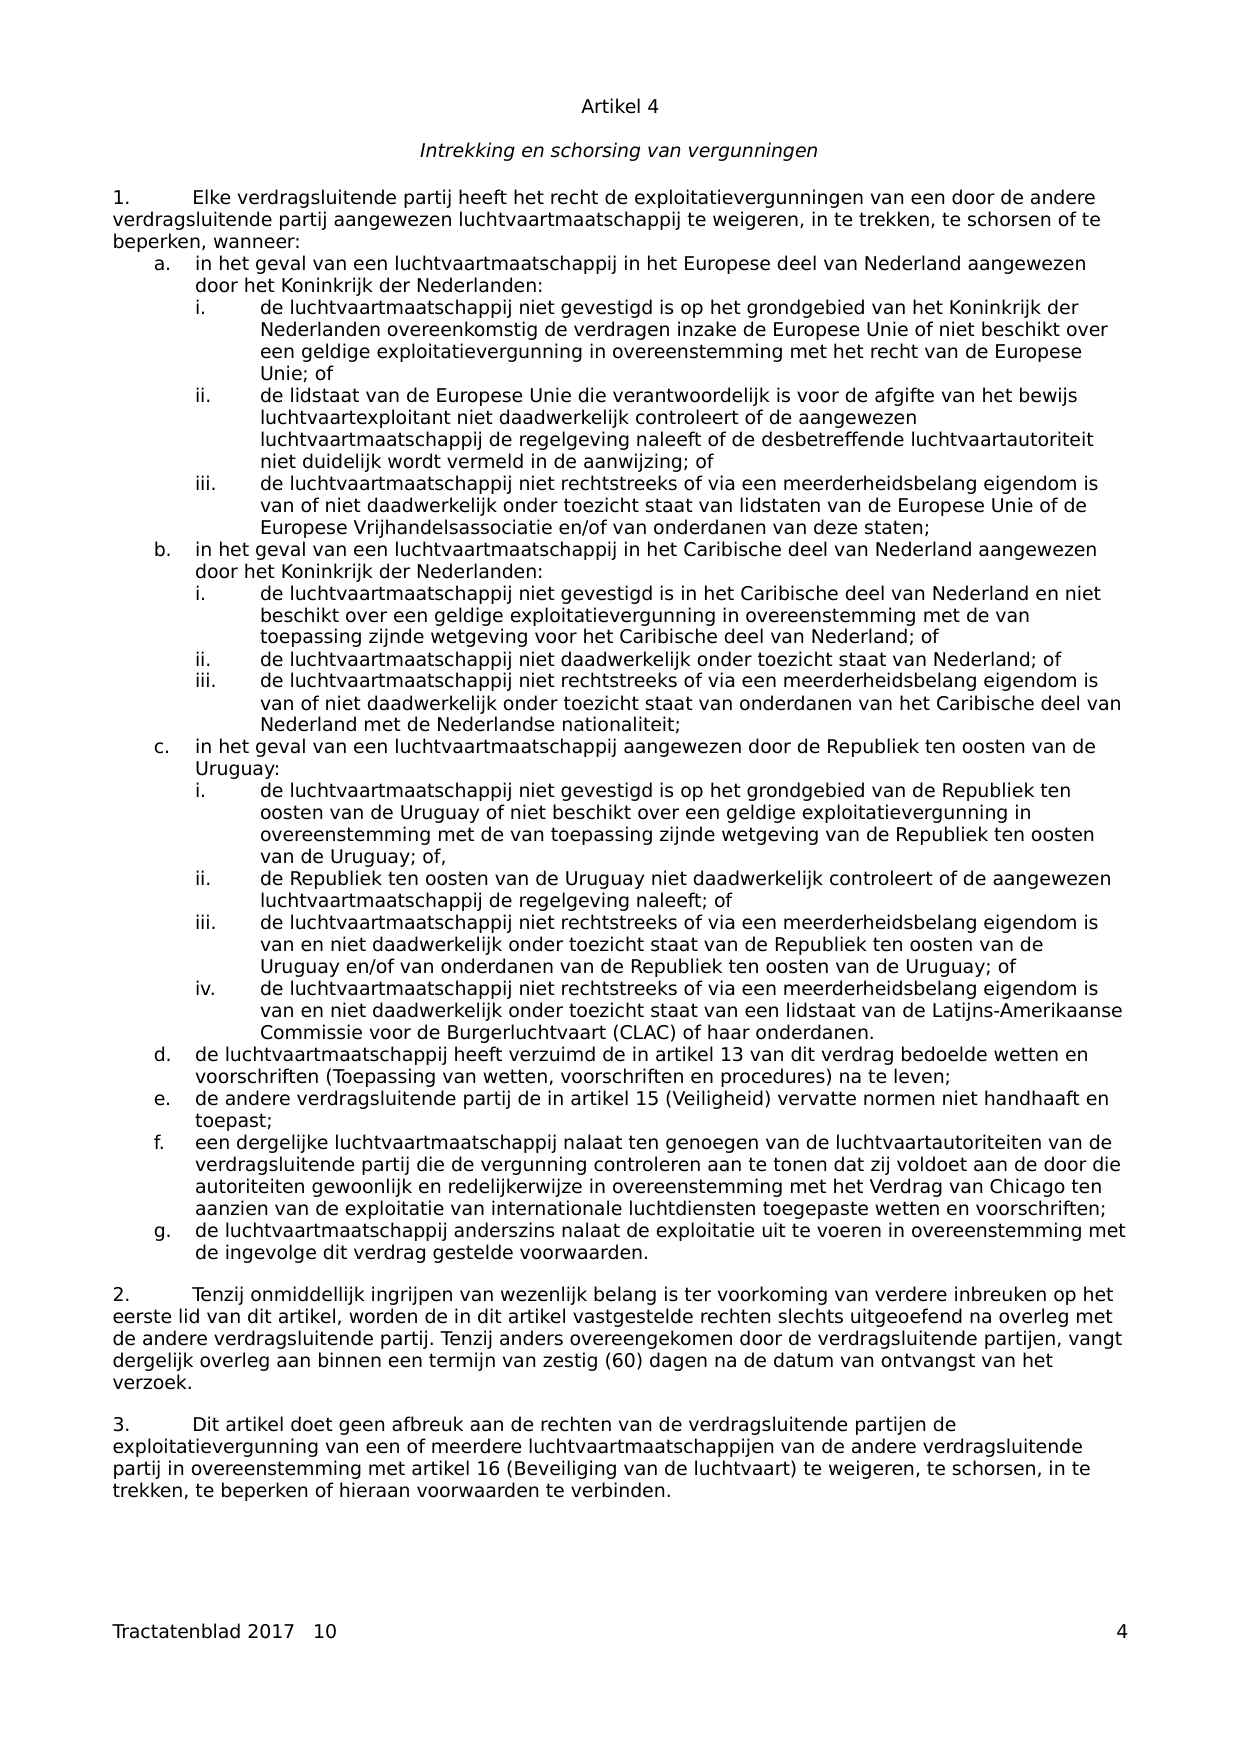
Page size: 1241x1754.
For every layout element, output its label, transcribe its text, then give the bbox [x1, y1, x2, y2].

text iii. de luchtvaartmaatschappij niet rechtstreeks of via een meerderheidsbelang eigendom is van en niet daadwerkelijk onder toezicht staat van de Republiek ten oosten van de Uruguay en/of van onderdanen van de Republiek ten oosten van de Uruguay; of [195, 912, 1128, 978]
text i. de luchtvaartmaatschappij niet gevestigd is in het Caribische deel van Nederland en niet beschikt over een geldige exploitatievergunning in overeenstemming met de van toepassing zijnde wetgeving voor het Caribische deel van Nederland; of [195, 582, 1128, 648]
text iv. de luchtvaartmaatschappij niet rechtstreeks of via een meerderheidsbelang eigendom is van en niet daadwerkelijk onder toezicht staat van een lidstaat van de Latijns-Amerikaanse Commissie voor de Burgerluchtvaart (CLAC) of haar onderdanen. [195, 978, 1128, 1044]
text c. in het geval van een luchtvaartmaatschappij aangewezen door de Republiek ten oosten van de Uruguay: [153, 736, 1128, 780]
text 2. Tenzij onmiddellijk ingrijpen van wezenlijk belang is ter voorkoming van verdere inbreuken op het eerste lid van dit artikel, worden de in dit artikel vastgestelde rechten slechts uitgeoefend na overleg met de andere verdragsluitende partij. Tenzij anders overeengekomen door de verdragsluitende partijen, vangt dergelijk overleg aan binnen een termijn van zestig (60) dagen na de datum van ontvangst van het verzoek. [112, 1284, 1128, 1394]
text 1. Elke verdragsluitende partij heeft het recht de exploitatievergunningen van een door de andere verdragsluitende partij aangewezen luchtvaartmaatschappij te weigeren, in te trekken, te schorsen of te beperken, wanneer: [112, 187, 1128, 253]
text ii. de luchtvaartmaatschappij niet daadwerkelijk onder toezicht staat van Nederland; of [195, 648, 1128, 670]
text ii. de lidstaat van de Europese Unie die verantwoordelijk is voor de afgifte van het bewijs luchtvaartexploitant niet daadwerkelijk controleert of de aangewezen luchtvaartmaatschappij de regelgeving naleeft of de desbetreffende luchtvaartautoriteit niet duidelijk wordt vermeld in de aanwijzing; of [195, 385, 1128, 473]
text ii. de Republiek ten oosten van de Uruguay niet daadwerkelijk controleert of de aangewezen luchtvaartmaatschappij de regelgeving naleeft; of [195, 868, 1128, 912]
text g. de luchtvaartmaatschappij anderszins nalaat de exploitatie uit te voeren in overeenstemming met de ingevolge dit verdrag gestelde voorwaarden. [153, 1220, 1128, 1264]
text iii. de luchtvaartmaatschappij niet rechtstreeks of via een meerderheidsbelang eigendom is van of niet daadwerkelijk onder toezicht staat van lidstaten van de Europese Unie of de Europese Vrijhandelsassociatie en/of van onderdanen van deze staten; [195, 473, 1128, 538]
text i. de luchtvaartmaatschappij niet gevestigd is op het grondgebied van de Republiek ten oosten van de Uruguay of niet beschikt over een geldige exploitatievergunning in overeenstemming met de van toepassing zijnde wetgeving van de Republiek ten oosten van de Uruguay; of, [195, 780, 1128, 868]
text b. in het geval van een luchtvaartmaatschappij in het Caribische deel van Nederland aangewezen door het Koninkrijk der Nederlanden: [153, 538, 1128, 582]
text e. de andere verdragsluitende partij de in artikel 15 (Veiligheid) vervatte normen niet handhaaft en toepast; [153, 1088, 1128, 1132]
subtitle Artikel 4 Intrekking en schorsing van vergunningen [112, 96, 1128, 162]
text 3. Dit artikel doet geen afbreuk aan de rechten van de verdragsluitende partijen de exploitatievergunning van een of meerdere luchtvaartmaatschappijen van de andere verdragsluitende partij in overeenstemming met artikel 16 (Beveiliging van de luchtvaart) te weigeren, te schorsen, in te trekken, te beperken of hieraan voorwaarden te verbinden. [112, 1414, 1128, 1502]
text f. een dergelijke luchtvaartmaatschappij nalaat ten genoegen van de luchtvaartautoriteiten van de verdragsluitende partij die de vergunning controleren aan te tonen dat zij voldoet aan de door die autoriteiten gewoonlijk en redelijkerwijze in overeenstemming met het Verdrag van Chicago ten aanzien van de exploitatie van internationale luchtdiensten toegepaste wetten en voorschriften; [153, 1132, 1128, 1220]
text d. de luchtvaartmaatschappij heeft verzuimd de in artikel 13 van dit verdrag bedoelde wetten en voorschriften (Toepassing van wetten, voorschriften en procedures) na te leven; [153, 1044, 1128, 1088]
text i. de luchtvaartmaatschappij niet gevestigd is op het grondgebied van het Koninkrijk der Nederlanden overeenkomstig de verdragen inzake de Europese Unie of niet beschikt over een geldige exploitatievergunning in overeenstemming met het recht van de Europese Unie; of [195, 297, 1128, 385]
text a. in het geval van een luchtvaartmaatschappij in het Europese deel van Nederland aangewezen door het Koninkrijk der Nederlanden: [153, 253, 1128, 297]
text iii. de luchtvaartmaatschappij niet rechtstreeks of via een meerderheidsbelang eigendom is van of niet daadwerkelijk onder toezicht staat van onderdanen van het Caribische deel van Nederland met de Nederlandse nationaliteit; [195, 670, 1128, 736]
